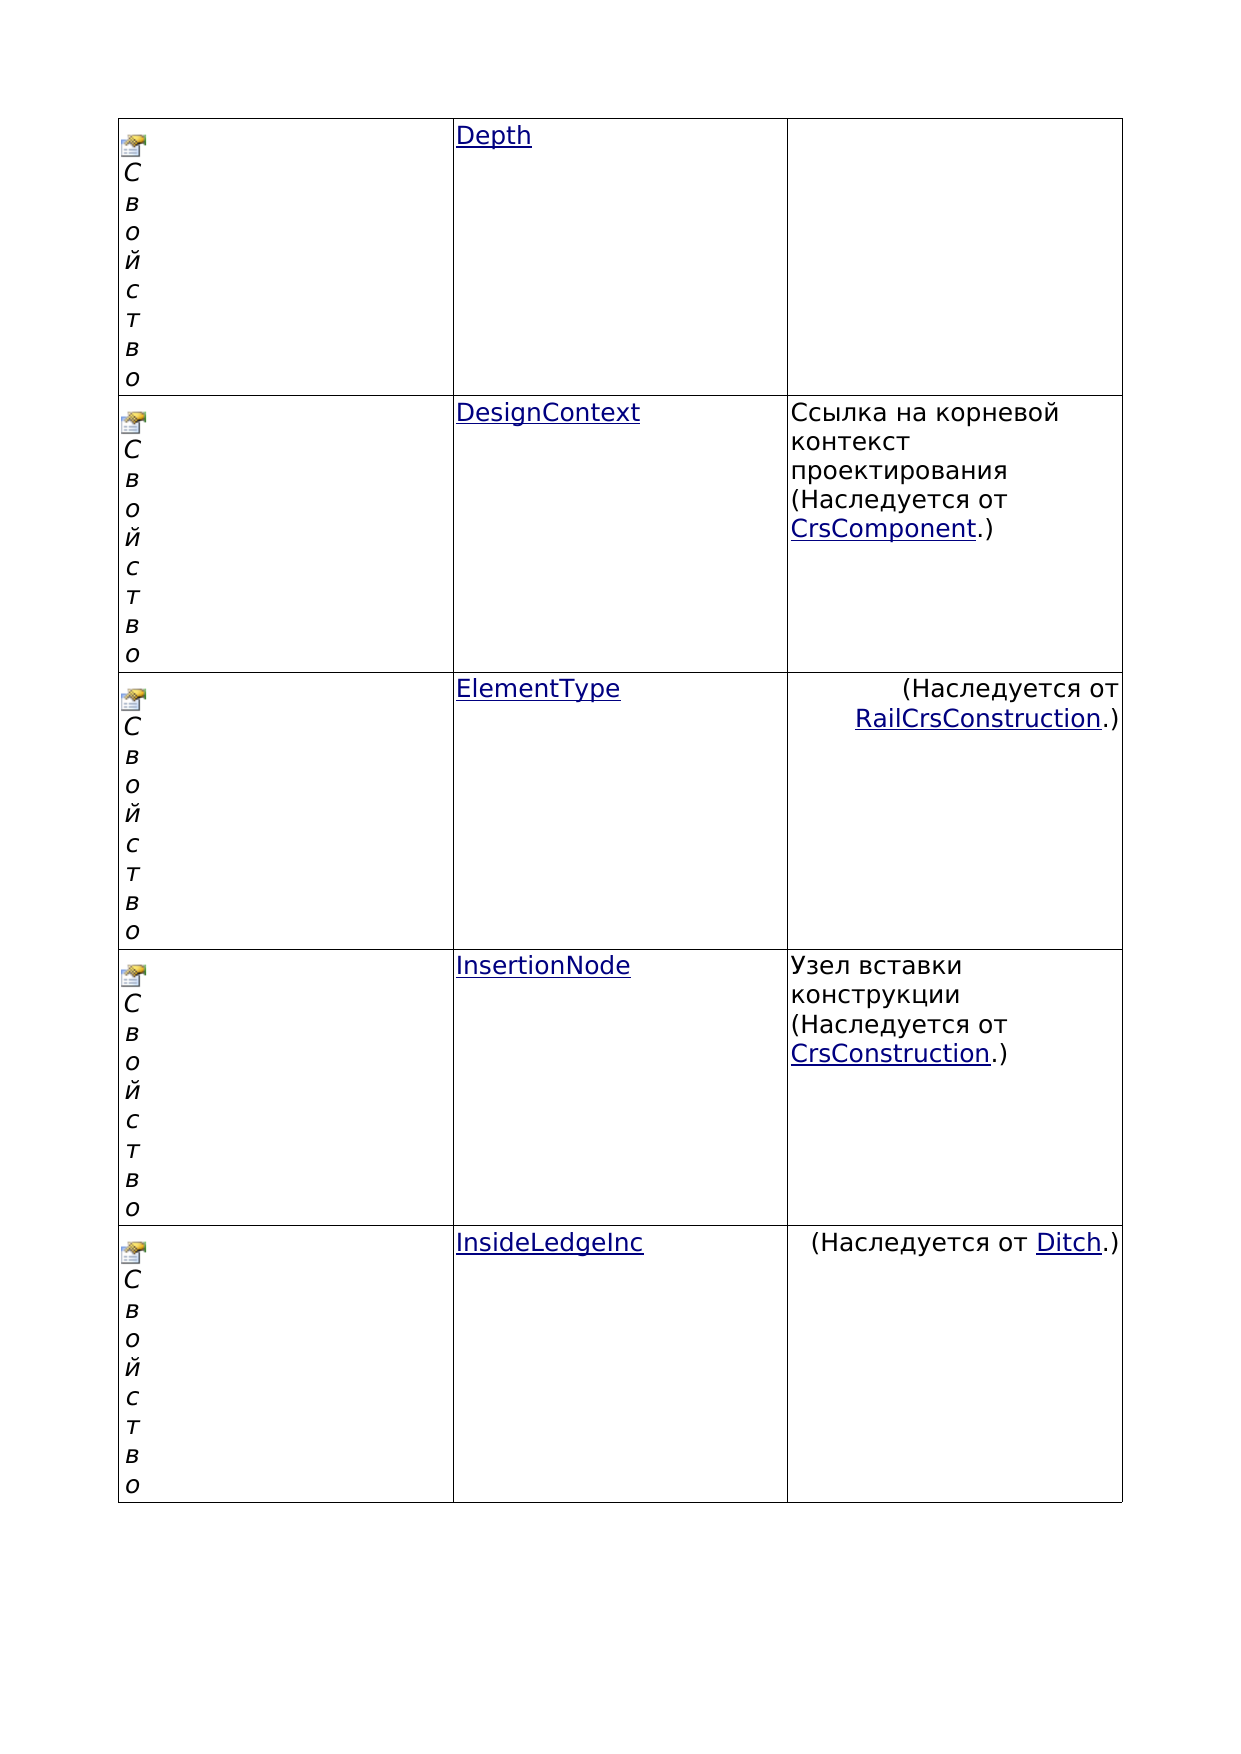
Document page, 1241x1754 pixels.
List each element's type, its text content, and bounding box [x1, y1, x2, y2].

table_cell ElementType [454, 673, 787, 948]
picture [121, 963, 147, 989]
picture [121, 1240, 147, 1266]
table_cell [119, 119, 453, 395]
table_cell (Наследуется от RailCrsConstruction.) [788, 673, 1122, 948]
table_cell Узел вставки конструкции (Наследуется от CrsConstruction.) [788, 950, 1122, 1225]
table_cell [119, 950, 453, 1225]
table_cell Depth [454, 119, 787, 395]
table_cell [119, 396, 453, 672]
table_cell [119, 673, 453, 948]
table_cell (Наследуется от Ditch.) [788, 1226, 1122, 1502]
table_cell [119, 1226, 453, 1502]
picture [121, 687, 147, 713]
table_cell DesignContext [454, 396, 787, 672]
table_cell Ссылка на корневой контекст проектирования (Наследуется от CrsComponent.) [788, 396, 1122, 672]
picture [121, 410, 147, 436]
picture [121, 133, 147, 159]
table_cell InsertionNode [454, 950, 787, 1225]
table_cell [788, 119, 1122, 395]
table_cell InsideLedgeInc [454, 1226, 787, 1502]
